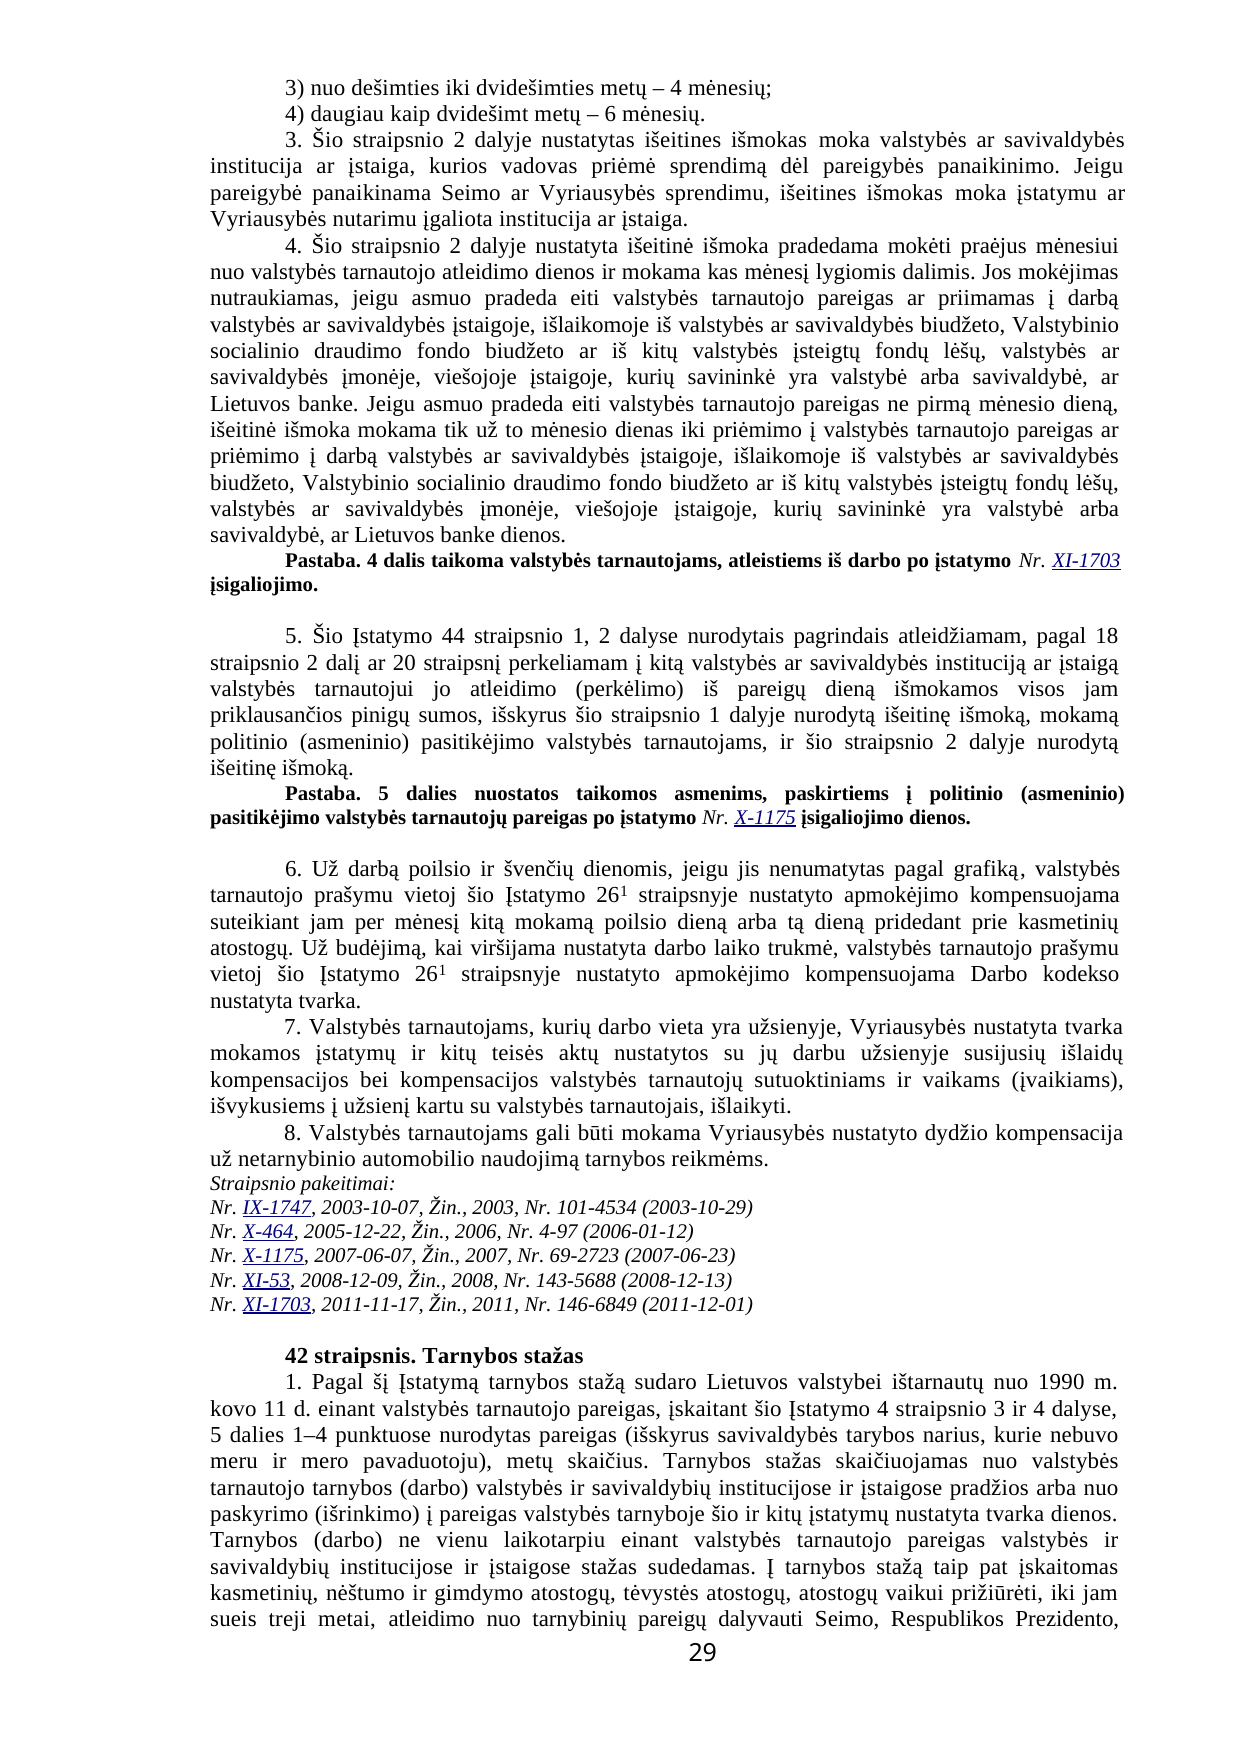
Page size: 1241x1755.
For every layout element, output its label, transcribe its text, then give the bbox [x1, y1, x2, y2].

text Pastaba. 5 dalies nuostatos taikomos asmenims, paskirtiems į politinio (asmeninio) pasitikėjimo valstybės tarnautojų pareigas po įstatymo Nr. X-1175 įsigaliojimo dienos. [210, 781, 1126, 829]
text Nr. X-464, 2005-12-22, Žin., 2006, Nr. 4-97 (2006-01-12) [210, 1219, 1120, 1243]
text 8. Valstybės tarnautojams gali būti mokama Vyriausybės nustatyto dydžio kompensacija už netarnybinio automobilio naudojimą tarnybos reikmėms. [210, 1118, 1126, 1171]
text 7. Valstybės tarnautojams, kurių darbo vieta yra užsienyje, Vyriausybės nustatyta tvarka mokamos įstatymų ir kitų teisės aktų nustatytos su jų darbu užsienyje susijusių išlaidų kompensacijos bei kompensacijos valstybės tarnautojų sutuoktiniams ir vaikams (įvaikiams), išvykusiems į užsienį kartu su valstybės tarnautojais, išlaikyti. [210, 1013, 1126, 1118]
text Nr. XI-1703, 2011-11-17, Žin., 2011, Nr. 146-6849 (2011-12-01) [210, 1292, 1120, 1316]
text Nr. X-1175, 2007-06-07, Žin., 2007, Nr. 69-2723 (2007-06-23) [210, 1243, 1120, 1267]
text Nr. XI-53, 2008-12-09, Žin., 2008, Nr. 143-5688 (2008-12-13) [210, 1267, 1120, 1292]
text 1. Pagal šį Įstatymą tarnybos stažą sudaro Lietuvos valstybei ištarnautų nuo 1990 m. kovo 11 d. einant valstybės tarnautojo pareigas, įskaitant šio Įstatymo 4 straipsnio 3 ir 4 dalyse, 5 dalies 1–4 punktuose nurodytas pareigas (išskyrus savivaldybės tarybos narius, kurie nebuvo meru ir mero pavaduotoju), metų skaičius. Tarnybos stažas skaičiuojamas nuo valstybės tarnautojo tarnybos (darbo) valstybės ir savivaldybių institucijose ir įstaigose pradžios arba nuo paskyrimo (išrinkimo) į pareigas valstybės tarnyboje šio ir kitų įstatymų nustatyta tvarka dienos. Tarnybos (darbo) ne vienu laikotarpiu einant valstybės tarnautojo pareigas valstybės ir savivaldybių institucijose ir įstaigose stažas sudedamas. Į tarnybos stažą taip pat įskaitomas kasmetinių, nėštumo ir gimdymo atostogų, tėvystės atostogų, atostogų vaikui prižiūrėti, iki jam sueis treji metai, atleidimo nuo tarnybinių pareigų dalyvauti Seimo, Respublikos Prezidento, [210, 1368, 1120, 1632]
text 3) nuo dešimties iki dvidešimties metų – 4 mėnesių; [210, 73, 1126, 100]
text 3. Šio straipsnio 2 dalyje nustatytas išeitines išmokas moka valstybės ar savivaldybės institucija ar įstaiga, kurios vadovas priėmė sprendimą dėl pareigybės panaikinimo. Jeigu pareigybė panaikinama Seimo ar Vyriausybės sprendimu, išeitines išmokas moka įstatymu ar Vyriausybės nutarimu įgaliota institucija ar įstaiga. [210, 126, 1126, 232]
text 4. Šio straipsnio 2 dalyje nustatyta išeitinė išmoka pradedama mokėti praėjus mėnesiui nuo valstybės tarnautojo atleidimo dienos ir mokama kas mėnesį lygiomis dalimis. Jos mokėjimas nutraukiamas, jeigu asmuo pradeda eiti valstybės tarnautojo pareigas ar priimamas į darbą valstybės ar savivaldybės įstaigoje, išlaikomoje iš valstybės ar savivaldybės biudžeto, Valstybinio socialinio draudimo fondo biudžeto ar iš kitų valstybės įsteigtų fondų lėšų, valstybės ar savivaldybės įmonėje, viešojoje įstaigoje, kurių savininkė yra valstybė arba savivaldybė, ar Lietuvos banke. Jeigu asmuo pradeda eiti valstybės tarnautojo pareigas ne pirmą mėnesio dieną, išeitinė išmoka mokama tik už to mėnesio dienas iki priėmimo į valstybės tarnautojo pareigas ar priėmimo į darbą valstybės ar savivaldybės įstaigoje, išlaikomoje iš valstybės ar savivaldybės biudžeto, Valstybinio socialinio draudimo fondo biudžeto ar iš kitų valstybės įsteigtų fondų lėšų, valstybės ar savivaldybės įmonėje, viešojoje įstaigoje, kurių savininkė yra valstybė arba savivaldybė, ar Lietuvos banke dienos. [210, 232, 1120, 548]
text Nr. IX-1747, 2003-10-07, Žin., 2003, Nr. 101-4534 (2003-10-29) [210, 1195, 1120, 1219]
text 5. Šio Įstatymo 44 straipsnio 1, 2 dalyse nurodytais pagrindais atleidžiamam, pagal 18 straipsnio 2 dalį ar 20 straipsnį perkeliamam į kitą valstybės ar savivaldybės instituciją ar įstaigą valstybės tarnautojui jo atleidimo (perkėlimo) iš pareigų dieną išmokamos visos jam priklausančios pinigų sumos, išskyrus šio straipsnio 1 dalyje nurodytą išeitinę išmoką, mokamą politinio (asmeninio) pasitikėjimo valstybės tarnautojams, ir šio straipsnio 2 dalyje nurodytą išeitinę išmoką. [210, 622, 1120, 781]
text Pastaba. 4 dalis taikoma valstybės tarnautojams, atleistiems iš darbo po įstatymo Nr. XI-1703 įsigaliojimo. [210, 548, 1120, 596]
text 4) daugiau kaip dvidešimt metų – 6 mėnesių. [210, 100, 1126, 126]
text Straipsnio pakeitimai: [210, 1171, 1126, 1195]
text 42 straipsnis. Tarnybos stažas [210, 1342, 1126, 1368]
text 6. Už darbą poilsio ir švenčių dienomis, jeigu jis nenumatytas pagal grafiką, valstybės tarnautojo prašymu vietoj šio Įstatymo 261 straipsnyje nustatyto apmokėjimo kompensuojama suteikiant jam per mėnesį kitą mokamą poilsio dieną arba tą dieną pridedant prie kasmetinių atostogų. Už budėjimą, kai viršijama nustatyta darbo laiko trukmė, valstybės tarnautojo prašymu vietoj šio Įstatymo 261 straipsnyje nustatyto apmokėjimo kompensuojama Darbo kodekso nustatyta tvarka. [210, 855, 1120, 1013]
